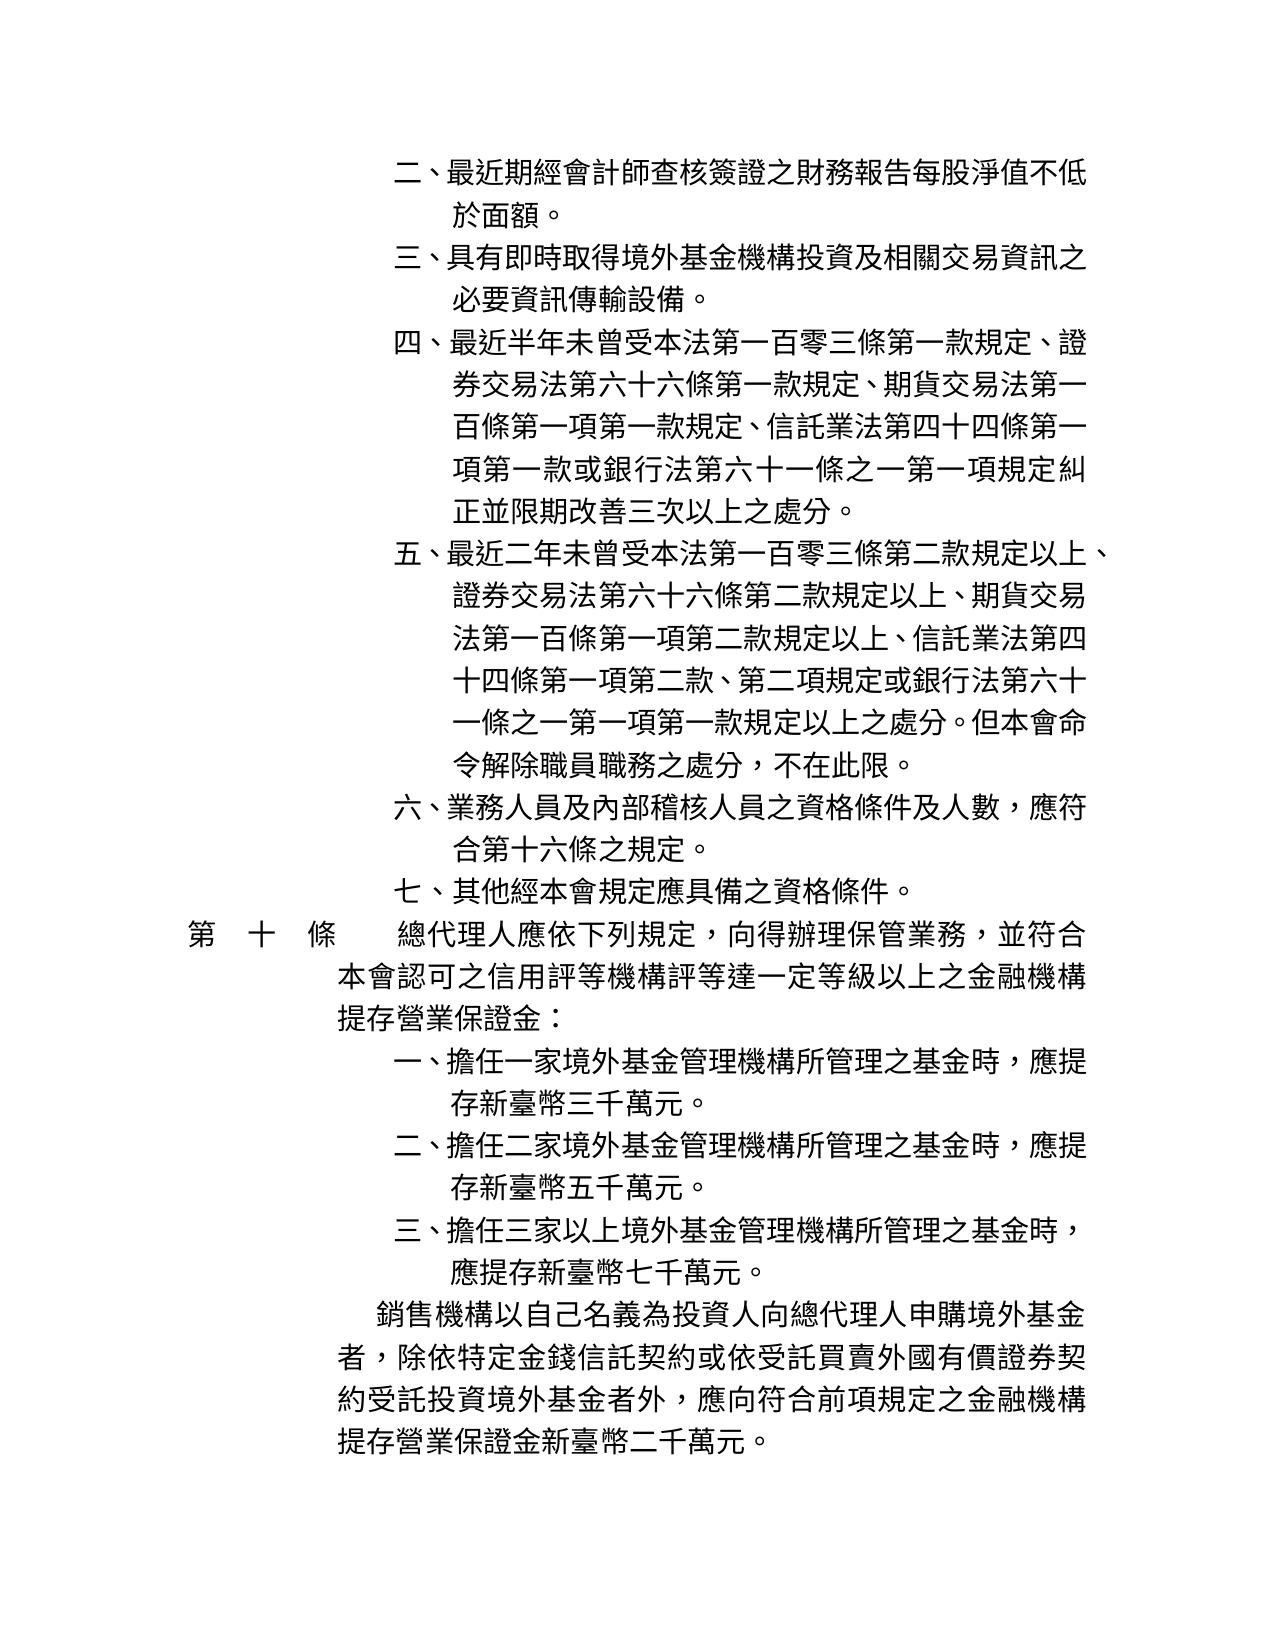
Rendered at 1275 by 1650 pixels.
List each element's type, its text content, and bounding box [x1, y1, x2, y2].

text 五、最近二年未曾受本法第一百零三條第二款規定以上、證券交易法第六十六條第二款規定以上、期貨交易法第一百條第一項第二款規定以上、信託業法第四十四條第一項第二款、第二項規定或銀行法第六十一條之一第一項第一款規定以上之處分。但本會命令解除職員職務之處分，不在此限。 [394, 531, 1087, 784]
text 七、其他經本會規定應具備之資格條件。 [394, 869, 1087, 911]
text 三、具有即時取得境外基金機構投資及相關交易資訊之必要資訊傳輸設備。 [394, 234, 1087, 319]
text 四、最近半年未曾受本法第一百零三條第一款規定、證券交易法第六十六條第一款規定、期貨交易法第一百條第一項第一款規定、信託業法第四十四條第一項第一款或銀行法第六十一條之一第一項規定糾正並限期改善三次以上之處分。 [394, 319, 1087, 531]
text 一、擔任一家境外基金管理機構所管理之基金時，應提存新臺幣三千萬元。 [393, 1038, 1087, 1123]
text 銷售機構以自己名義為投資人向總代理人申購境外基金者，除依特定金錢信託契約或依受託買賣外國有價證券契約受託投資境外基金者外，應向符合前項規定之金融機構提存營業保證金新臺幣二千萬元。 [225, 1292, 1087, 1461]
text 第 十 條 總代理人應依下列規定，向得辦理保管業務，並符合本會認可之信用評等機構評等達一定等級以上之金融機構提存營業保證金： [187, 911, 1087, 1038]
text 六、業務人員及內部稽核人員之資格條件及人數，應符合第十六條之規定。 [394, 784, 1087, 869]
text 二、最近期經會計師查核簽證之財務報告每股淨值不低於面額。 [394, 150, 1087, 234]
text 二、擔任二家境外基金管理機構所管理之基金時，應提存新臺幣五千萬元。 [394, 1123, 1087, 1207]
text 三、擔任三家以上境外基金管理機構所管理之基金時，應提存新臺幣七千萬元。 [394, 1207, 1087, 1292]
